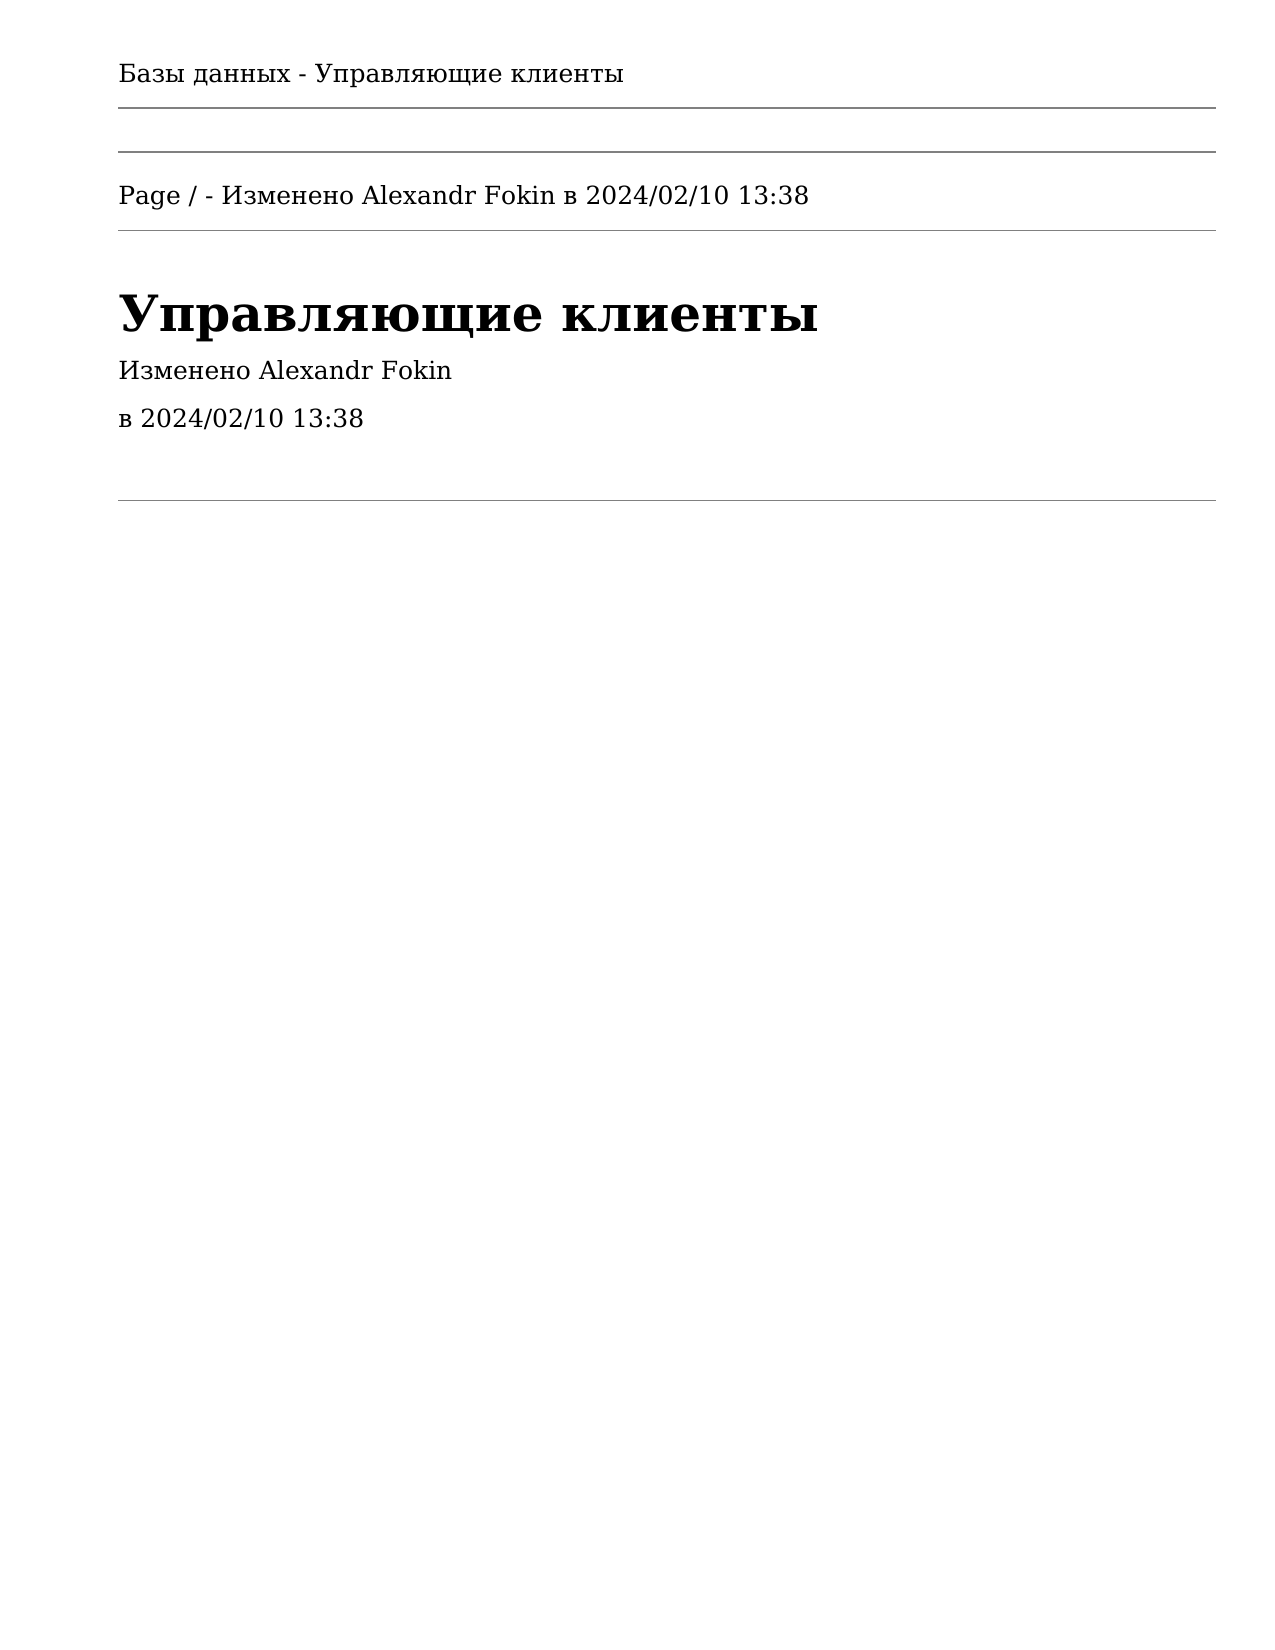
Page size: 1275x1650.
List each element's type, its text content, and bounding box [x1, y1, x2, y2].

text Базы данных - Управляющие клиенты [118, 59, 1216, 88]
text Page / - Изменено Alexandr Fokin в 2024/02/10 13:38 [118, 182, 1216, 211]
subtitle Управляющие клиенты [118, 284, 1216, 343]
text Изменено Alexandr Fokin [118, 356, 1216, 385]
text в 2024/02/10 13:38 [118, 404, 1216, 433]
